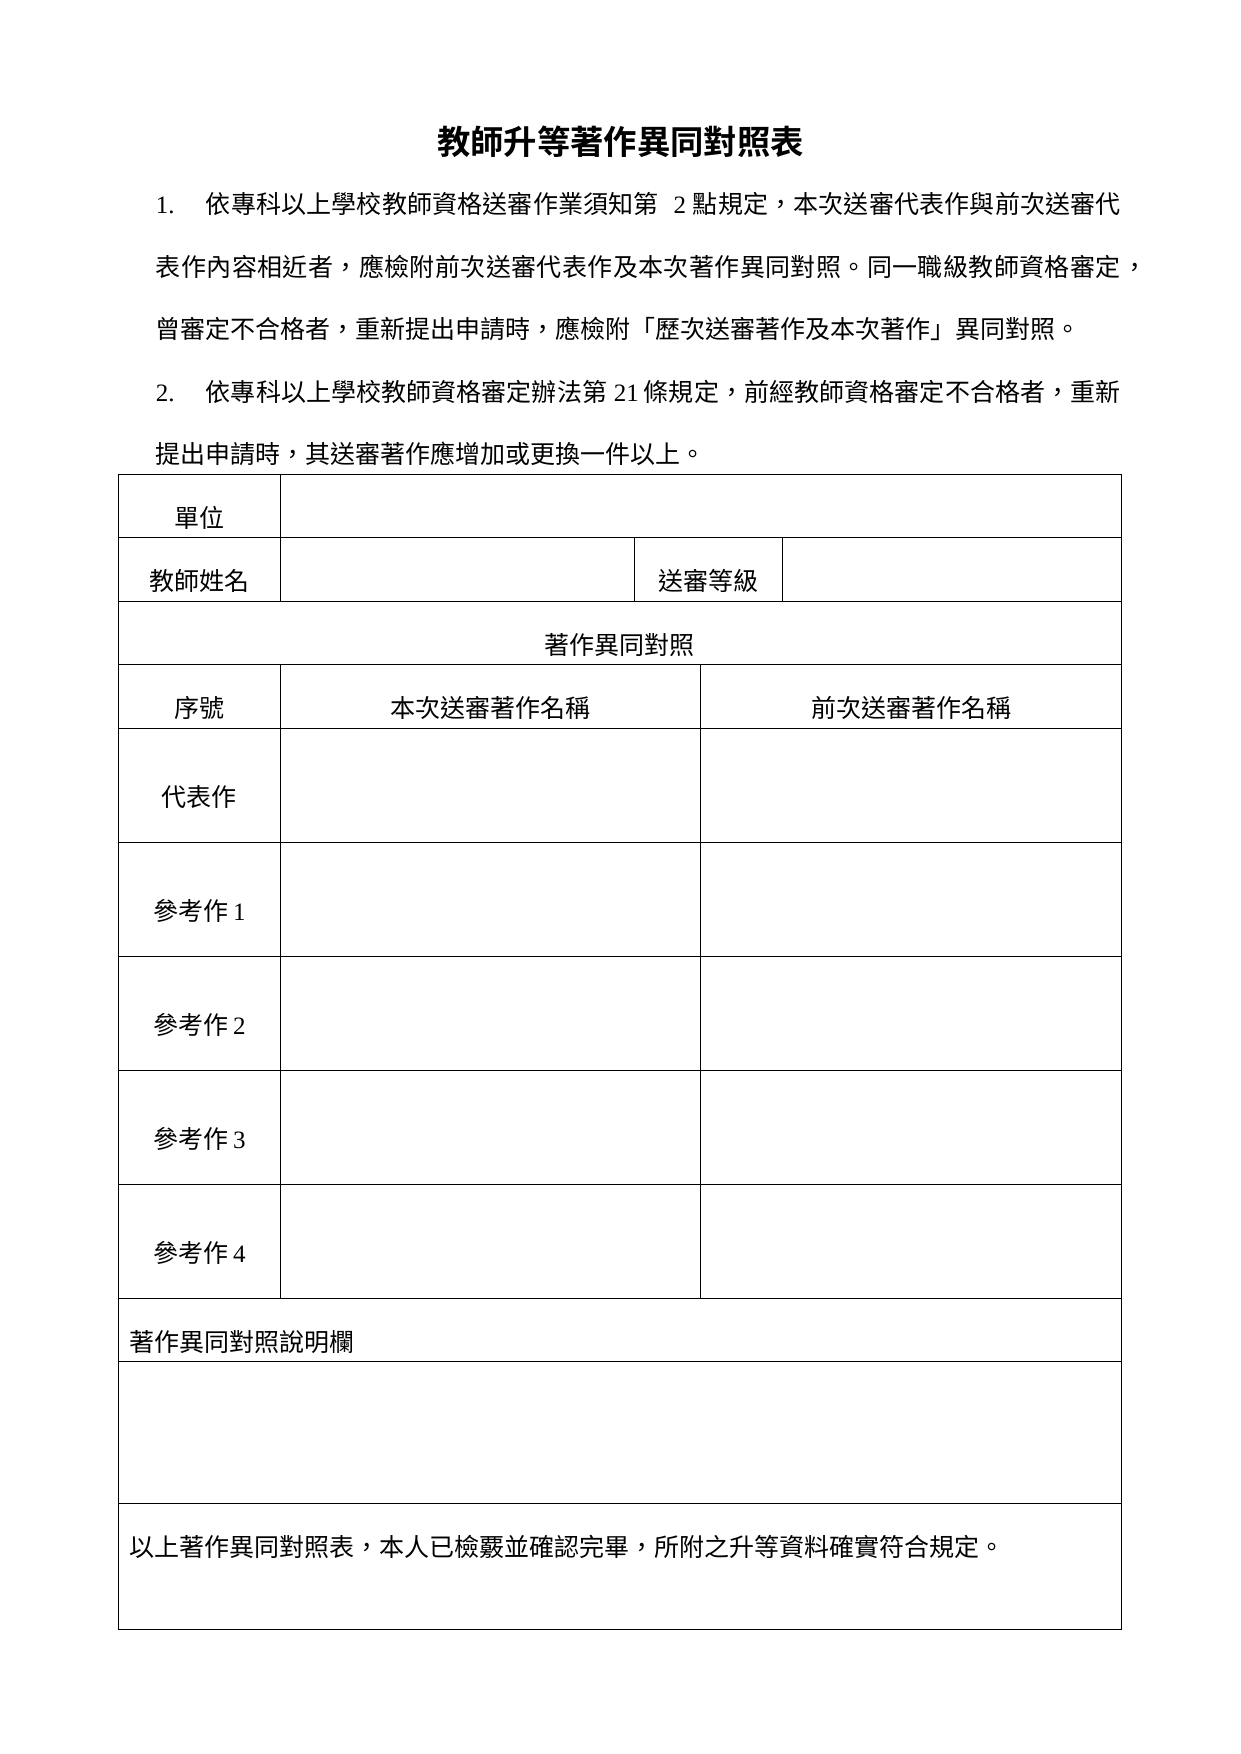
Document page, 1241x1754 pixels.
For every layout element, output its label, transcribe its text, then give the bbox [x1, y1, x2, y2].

table_cell [701, 957, 1121, 1070]
table_cell [701, 1071, 1121, 1184]
table_cell [281, 1071, 700, 1184]
table_cell 教師姓名 [119, 538, 280, 601]
table_cell [281, 538, 634, 601]
table_cell [783, 538, 1121, 601]
table_cell 著作異同對照 [119, 602, 1121, 664]
table_header 單位 [119, 475, 280, 537]
table_cell [701, 843, 1121, 956]
table_cell 本次送審著作名稱 [281, 665, 700, 728]
table_cell 序號 [119, 665, 280, 728]
table_cell [701, 729, 1121, 842]
table_cell 參考作3 [119, 1071, 280, 1184]
table_cell [701, 1185, 1121, 1298]
list 依專科以上學校教師資格送審作業須知第 2 點規定，本次送審代表作與前次送審代表作內容相近者，應檢附前次送審代表作及本次著作異同對照。同一職級教師資格審定，曾審定不合格者，重新提出申請時，應檢附「歷次送審著作及本次著作」異同對照。 [156, 161, 1122, 349]
table_cell [281, 1185, 700, 1298]
table_header [281, 475, 1121, 537]
table_cell 以上著作異同對照表，本人已檢覈並確認完畢，所附之升等資料確實符合規定。 [119, 1504, 1121, 1628]
table_cell [281, 957, 700, 1070]
table_cell [281, 729, 700, 842]
table_cell [119, 1362, 1121, 1502]
table_cell 送審等級 [635, 538, 782, 601]
table_cell 著作異同對照說明欄 [119, 1299, 1121, 1361]
table_cell 參考作4 [119, 1185, 280, 1298]
table_cell 參考作2 [119, 957, 280, 1070]
table_cell [281, 843, 700, 956]
table_cell 前次送審著作名稱 [701, 665, 1121, 728]
list 依專科以上學校教師資格審定辦法第21條規定，前經教師資格審定不合格者，重新提出申請時，其送審著作應增加或更換一件以上。 [156, 349, 1122, 474]
text 教師升等著作異同對照表 [118, 99, 1122, 161]
table_cell 參考作1 [119, 843, 280, 956]
table_cell 代表作 [119, 729, 280, 842]
